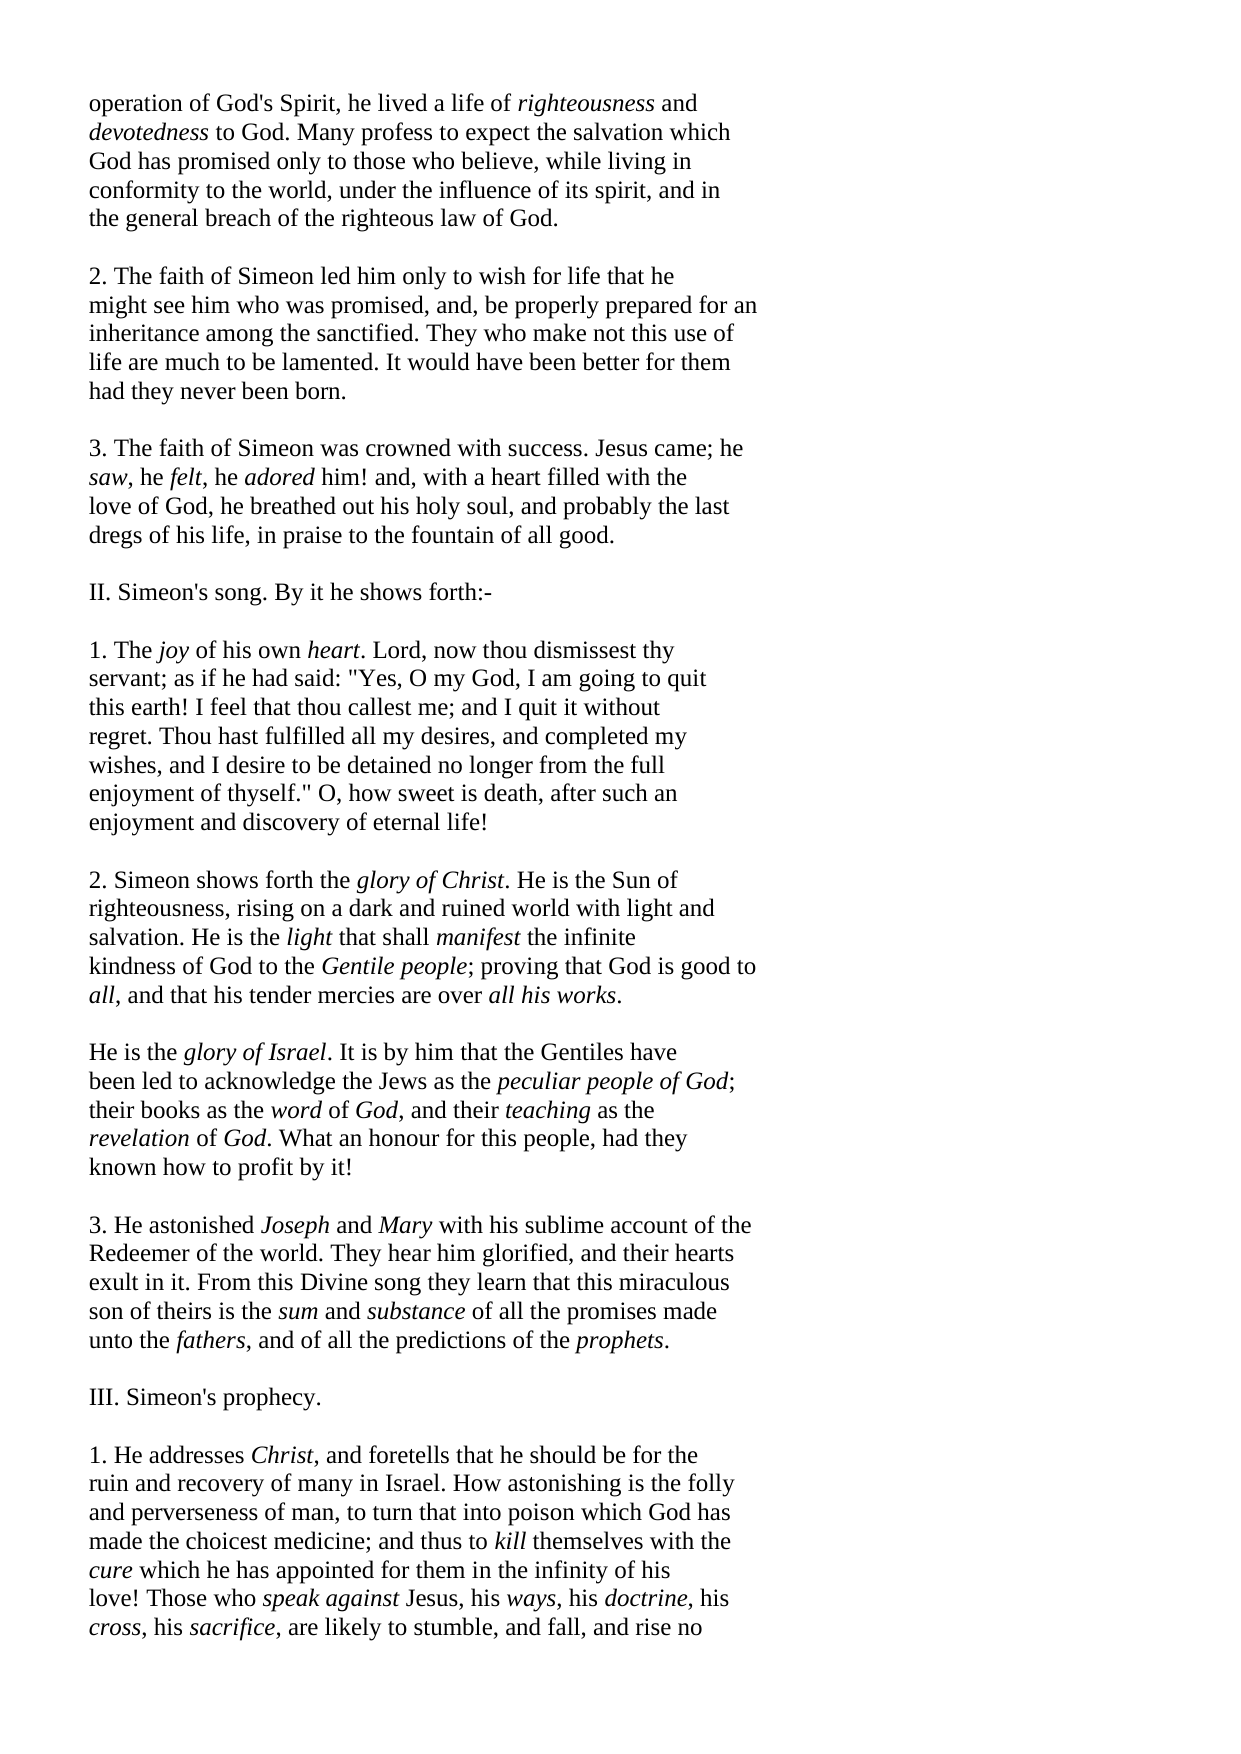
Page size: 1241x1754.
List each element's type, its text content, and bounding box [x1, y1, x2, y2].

text operation of God's Spirit, he lived a life of righteousness and devotedness to God. Many profess to expect the salvation which God has promised only to those who believe, while living in conformity to the world, under the influence of its spirit, and in the general breach of the righteous law of God. 2. The faith of Simeon led him only to wish for life that he might see him who was promised, and, be properly prepared for an inheritance among the sanctified. They who make not this use of life are much to be lamented. It would have been better for them had they never been born. 3. The faith of Simeon was crowned with success. Jesus came; he saw, he felt, he adored him! and, with a heart filled with the love of God, he breathed out his holy soul, and probably the last dregs of his life, in praise to the fountain of all good. II. Simeon's song. By it he shows forth:- 1. The joy of his own heart. Lord, now thou dismissest thy servant; as if he had said: "Yes, O my God, I am going to quit this earth! I feel that thou callest me; and I quit it without regret. Thou hast fulfilled all my desires, and completed my wishes, and I desire to be detained no longer from the full enjoyment of thyself." O, how sweet is death, after such an enjoyment and discovery of eternal life! 2. Simeon shows forth the glory of Christ. He is the Sun of righteousness, rising on a dark and ruined world with light and salvation. He is the light that shall manifest the infinite kindness of God to the Gentile people; proving that God is good to all, and that his tender mercies are over all his works. He is the glory of Israel. It is by him that the Gentiles have been led to acknowledge the Jews as the peculiar people of God; their books as the word of God, and their teaching as the revelation of God. What an honour for this people, had they known how to profit by it! 3. He astonished Joseph and Mary with his sublime account of the Redeemer of the world. They hear him glorified, and their hearts exult in it. From this Divine song they learn that this miraculous son of theirs is the sum and substance of all the promises made unto the fathers, and of all the predictions of the prophets. III. Simeon's prophecy. 1. He addresses Christ, and foretells that he should be for the ruin and recovery of many in Israel. How astonishing is the folly and perverseness of man, to turn that into poison which God has made the choicest medicine; and thus to kill themselves with the cure which he has appointed for them in the infinity of his love! Those who speak against Jesus, his ways, his doctrine, his cross, his sacrifice, are likely to stumble, and fall, and rise no [88, 88, 1152, 1641]
